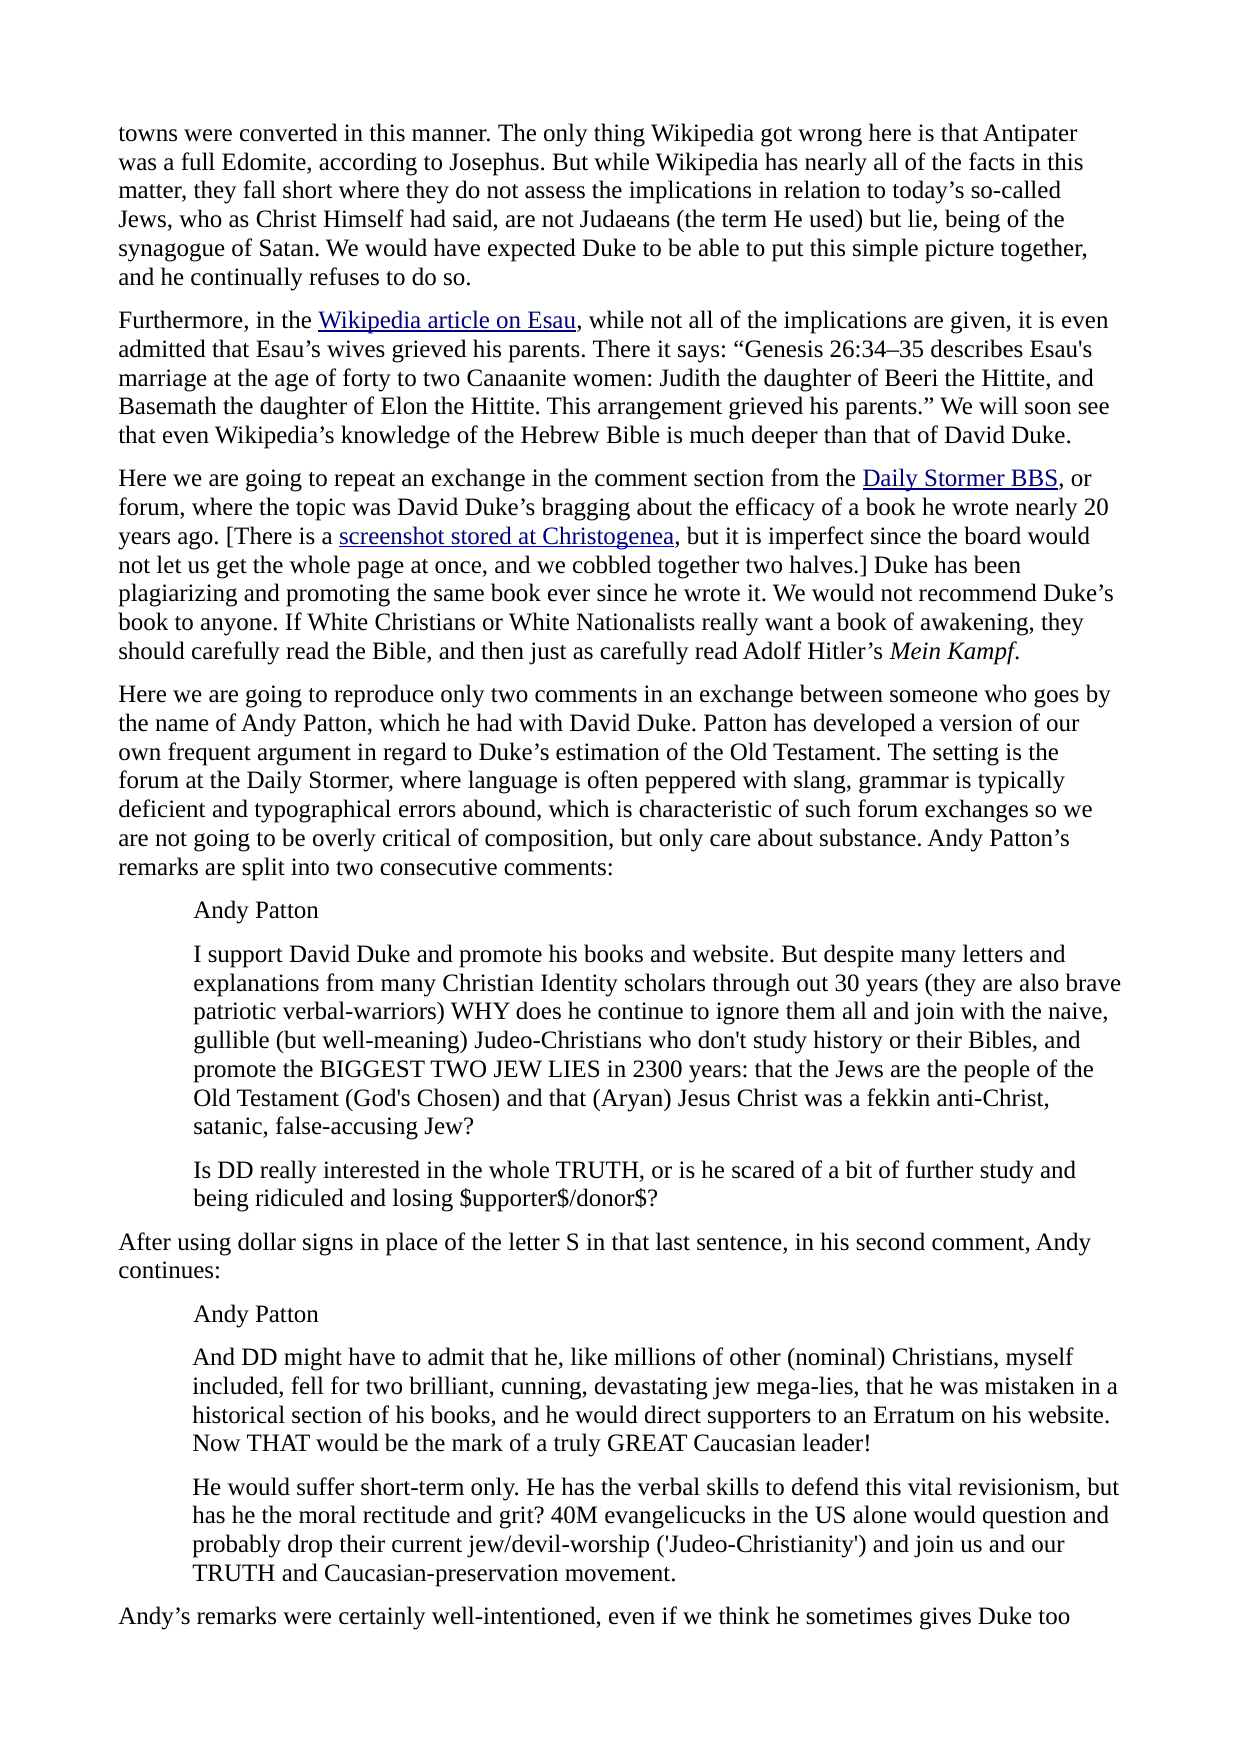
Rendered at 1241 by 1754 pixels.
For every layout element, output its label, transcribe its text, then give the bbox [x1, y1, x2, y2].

text Andy Patton [193, 895, 1122, 924]
text Here we are going to repeat an exchange in the comment section from the Daily Stormer BBS, or forum, where the topic was David Duke’s bragging about the efficacy of a book he wrote nearly 20 years ago. [There is a screenshot stored at Christogenea, but it is imperfect since the board would not let us get the whole page at once, and we cobbled together two halves.] Duke has been plagiarizing and promoting the same book ever since he wrote it. We would not recommend Duke’s book to anyone. If White Christians or White Nationalists really want a book of awakening, they should carefully read the Bible, and then just as carefully read Adolf Hitler’s Mein Kampf. [118, 463, 1122, 665]
text He would suffer short-term only. He has the verbal skills to defend this vital revisionism, but has he the moral rectitude and grit? 40M evangelicucks in the US alone would question and probably drop their current jew/devil-worship ('Judeo-Christianity') and join us and our TRUTH and Caucasian-preservation movement. [192, 1472, 1122, 1587]
text I support David Duke and promote his books and website. But despite many letters and explanations from many Christian Identity scholars through out 30 years (they are also brave patriotic verbal-warriors) WHY does he continue to ignore them all and join with the naive, gullible (but well-meaning) Judeo-Christians who don't study history or their Bibles, and promote the BIGGEST TWO JEW LIES in 2300 years: that the Jews are the people of the Old Testament (God's Chosen) and that (Aryan) Jesus Christ was a fekkin anti-Christ, satanic, false-accusing Jew? [193, 939, 1122, 1140]
text And DD might have to admit that he, like millions of other (nominal) Christians, myself included, fell for two brilliant, cunning, devastating jew mega-lies, that he was mistaken in a historical section of his books, and he would direct supporters to an Erratum on his website. Now THAT would be the mark of a truly GREAT Caucasian leader! [192, 1342, 1122, 1457]
text Here we are going to reproduce only two comments in an exchange between someone who goes by the name of Andy Patton, which he had with David Duke. Patton has developed a version of our own frequent argument in regard to Duke’s estimation of the Old Testament. The setting is the forum at the Daily Stormer, where language is often peppered with slang, grammar is typically deficient and typographical errors abound, which is characteristic of such forum exchanges so we are not going to be overly critical of composition, but only care about substance. Andy Patton’s remarks are split into two consecutive comments: [118, 679, 1122, 881]
text After using dollar signs in place of the letter S in that last sentence, in his second comment, Andy continues: [118, 1227, 1122, 1284]
text Andy’s remarks were certainly well-intentioned, even if we think he sometimes gives Duke too [118, 1601, 1122, 1630]
text towns were converted in this manner. The only thing Wikipedia got wrong here is that Antipater was a full Edomite, according to Josephus. But while Wikipedia has nearly all of the facts in this matter, they fall short where they do not assess the implications in relation to today’s so-called Jews, who as Christ Himself had said, are not Judaeans (the term He used) but lie, being of the synagogue of Satan. We would have expected Duke to be able to put this simple picture together, and he continually refuses to do so. [118, 118, 1122, 291]
text Is DD really interested in the whole TRUTH, or is he scared of a bit of further study and being ridiculed and losing $upporter$/donor$? [193, 1155, 1122, 1212]
text Andy Patton [193, 1299, 1122, 1328]
text Furthermore, in the Wikipedia article on Esau, while not all of the implications are given, it is even admitted that Esau’s wives grieved his parents. There it says: “Genesis 26:34–35 describes Esau's marriage at the age of forty to two Canaanite women: Judith the daughter of Beeri the Hittite, and Basemath the daughter of Elon the Hittite. This arrangement grieved his parents.” We will soon see that even Wikipedia’s knowledge of the Hebrew Bible is much deeper than that of David Duke. [118, 305, 1122, 449]
